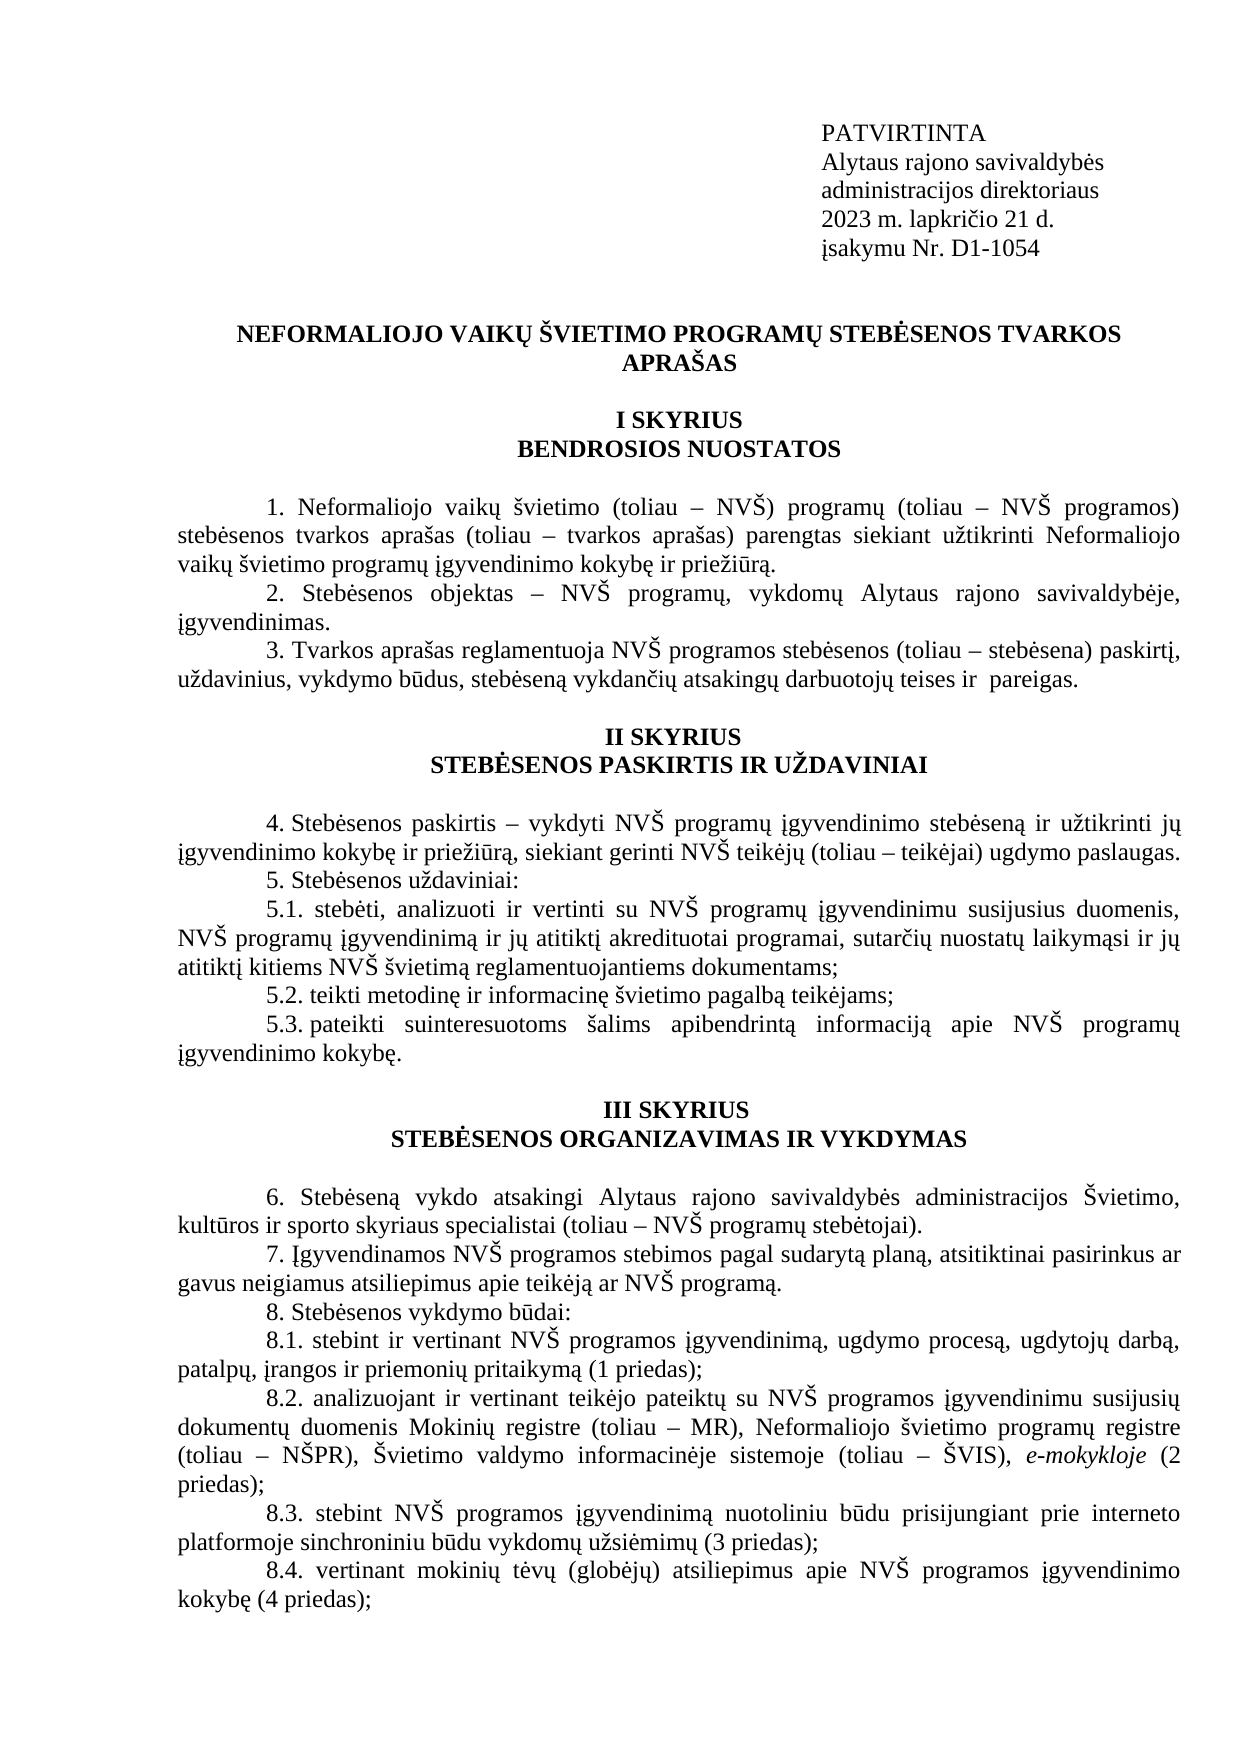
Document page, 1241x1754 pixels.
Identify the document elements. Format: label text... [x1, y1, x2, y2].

text 7. Įgyvendinamos NVŠ programos stebimos pagal sudarytą planą, atsitiktinai pasirinkus ar gavus neigiamus atsiliepimus apie teikėją ar NVŠ programą. [177, 1239, 1181, 1297]
text 8.2. analizuojant ir vertinant teikėjo pateiktų su NVŠ programos įgyvendinimu susijusių dokumentų duomenis Mokinių registre (toliau – MR), Neformaliojo švietimo programų registre (toliau – NŠPR), Švietimo valdymo informacinėje sistemoje (toliau – ŠVIS), e-mokykloje (2 priedas); [177, 1383, 1181, 1498]
text 5.1. stebėti, analizuoti ir vertinti su NVŠ programų įgyvendinimu susijusius duomenis, NVŠ programų įgyvendinimą ir jų atitiktį akredituotai programai, sutarčių nuostatų laikymąsi ir jų atitiktį kitiems NVŠ švietimą reglamentuojantiems dokumentams; [177, 894, 1181, 981]
text Alytaus rajono savivaldybės [177, 147, 1181, 176]
text III SKYRIUS [177, 1096, 1181, 1124]
text 6. Stebėseną vykdo atsakingi Alytaus rajono savivaldybės administracijos Švietimo, kultūros ir sporto skyriaus specialistai (toliau – NVŠ programų stebėtojai). [177, 1182, 1181, 1239]
text 3. Tvarkos aprašas reglamentuoja NVŠ programos stebėsenos (toliau – stebėsena) paskirtį, uždavinius, vykdymo būdus, stebėseną vykdančių atsakingų darbuotojų teises ir pareigas. [177, 636, 1181, 693]
text 5.2. teikti metodinę ir informacinę švietimo pagalbą teikėjams; [177, 981, 1181, 1009]
text 2023 m. lapkričio 21 d. [177, 204, 1181, 233]
text BENDROSIOS NUOSTATOS [177, 434, 1181, 463]
text administracijos direktoriaus [177, 176, 1181, 204]
text 8. Stebėsenos vykdymo būdai: [177, 1297, 1181, 1326]
text STEBĖSENOS ORGANIZAVIMAS IR VYKDYMAS [177, 1124, 1181, 1153]
text 8.3. stebint NVŠ programos įgyvendinimą nuotoliniu būdu prisijungiant prie interneto platformoje sinchroniniu būdu vykdomų užsiėmimų (3 priedas); [177, 1498, 1181, 1556]
text 5.3. pateikti suinteresuotoms šalims apibendrintą informaciją apie NVŠ programų įgyvendinimo kokybę. [177, 1009, 1181, 1067]
text 8.4. vertinant mokinių tėvų (globėjų) atsiliepimus apie NVŠ programos įgyvendinimo kokybę (4 priedas); [177, 1556, 1181, 1613]
text PATVIRTINTA [177, 118, 1181, 147]
text įsakymu Nr. D1-1054 [177, 233, 1181, 262]
text II SKYRIUS [177, 722, 1181, 751]
text STEBĖSENOS PASKIRTIS IR UŽDAVINIAI [177, 751, 1181, 779]
text I SKYRIUS [177, 406, 1181, 434]
text 5. Stebėsenos uždaviniai: [177, 866, 1181, 894]
text NEFORMALIOJO VAIKŲ ŠVIETIMO PROGRAMŲ STEBĖSENOS TVARKOS APRAŠAS [177, 319, 1181, 377]
text 4. Stebėsenos paskirtis – vykdyti NVŠ programų įgyvendinimo stebėseną ir užtikrinti jų įgyvendinimo kokybę ir priežiūrą, siekiant gerinti NVŠ teikėjų (toliau – teikėjai) ugdymo paslaugas. [177, 808, 1181, 866]
text 2. Stebėsenos objektas – NVŠ programų, vykdomų Alytaus rajono savivaldybėje, įgyvendinimas. [177, 578, 1181, 636]
text 8.1. stebint ir vertinant NVŠ programos įgyvendinimą, ugdymo procesą, ugdytojų darbą, patalpų, įrangos ir priemonių pritaikymą (1 priedas); [177, 1326, 1181, 1383]
text 1. Neformaliojo vaikų švietimo (toliau – NVŠ) programų (toliau – NVŠ programos) stebėsenos tvarkos aprašas (toliau – tvarkos aprašas) parengtas siekiant užtikrinti Neformaliojo vaikų švietimo programų įgyvendinimo kokybę ir priežiūrą. [177, 492, 1181, 578]
